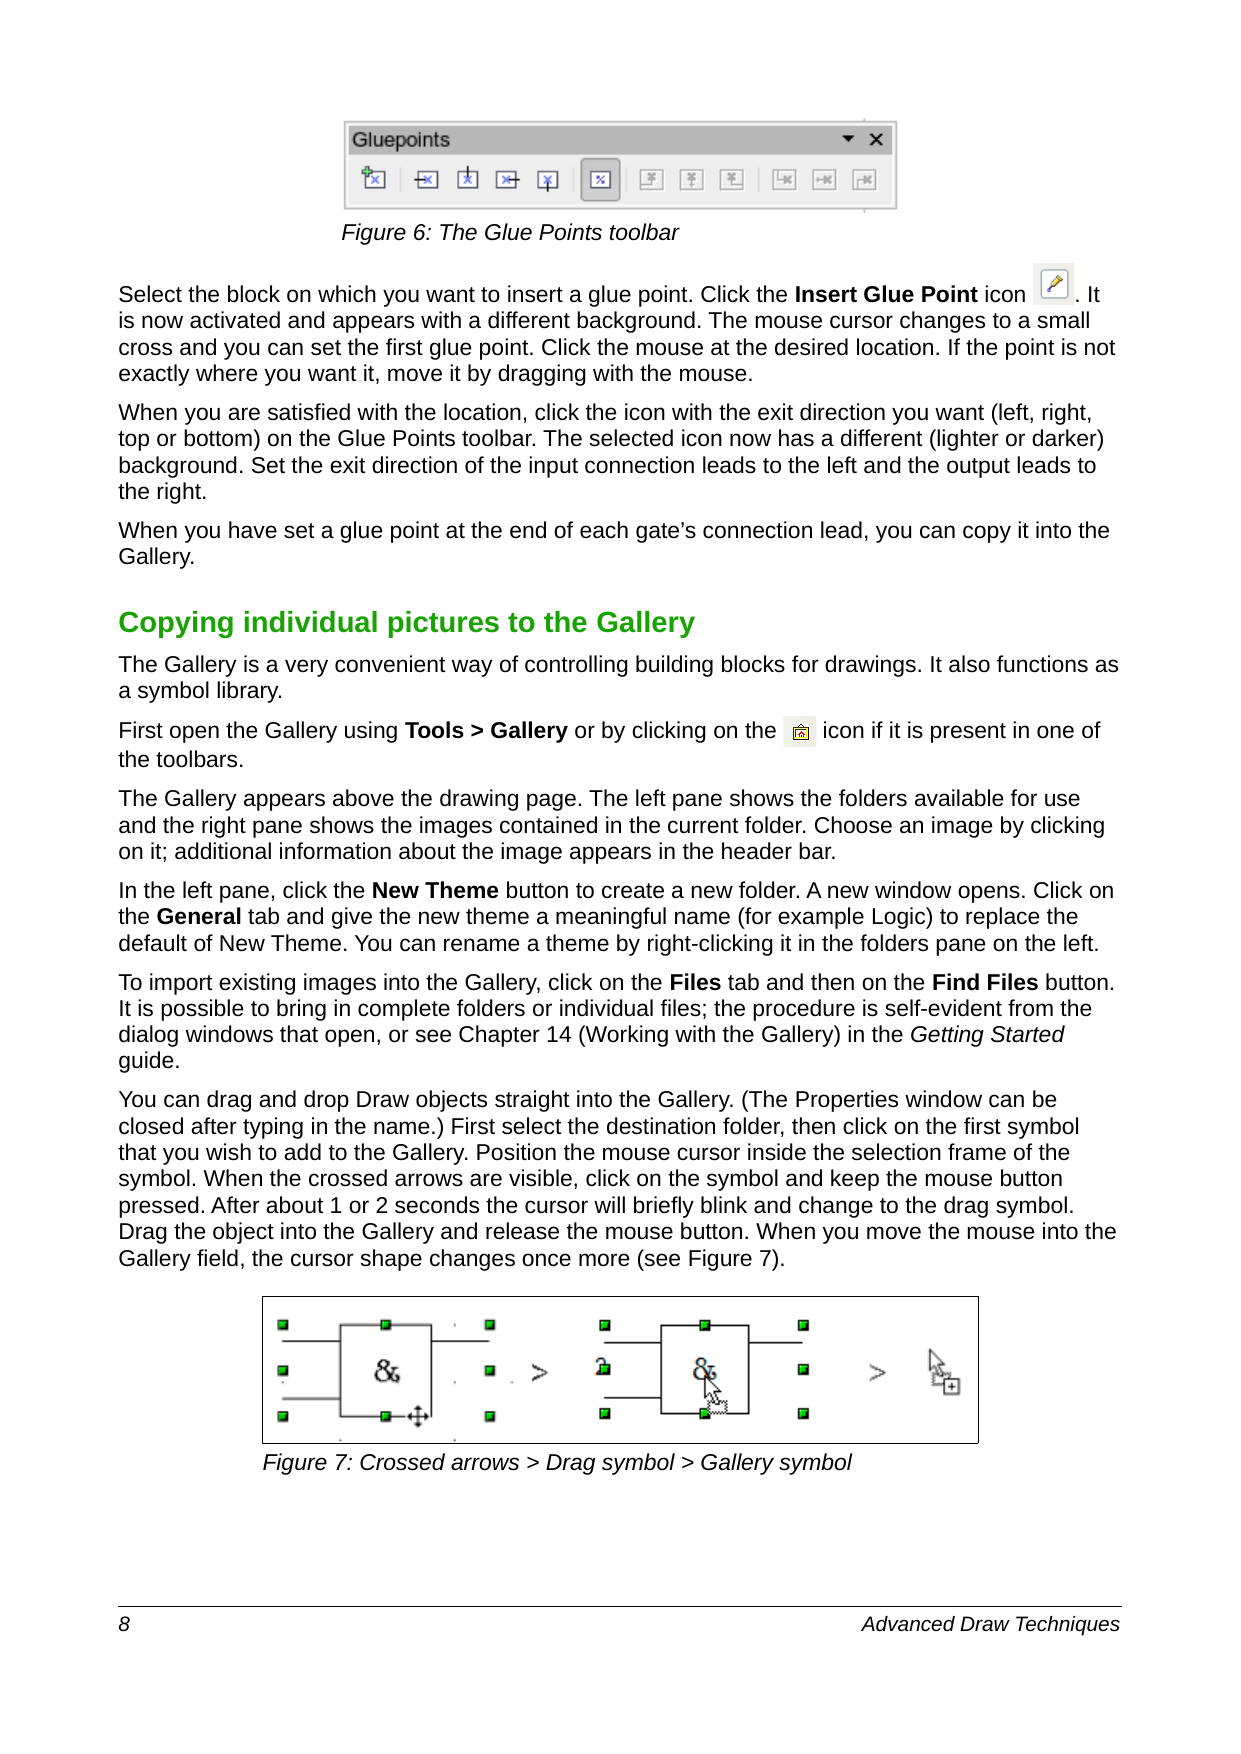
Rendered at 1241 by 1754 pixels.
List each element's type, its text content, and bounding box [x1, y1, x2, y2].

text When you are satisfied with the location, click the icon with the exit direction you want (left, right, top or bottom) on the Glue Points toolbar. The selected icon now has a different (lighter or darker) background. Set the exit direction of the input connection leads to the left and the output leads to the right. [118, 399, 1122, 504]
picture [783, 716, 817, 747]
text The Gallery appears above the drawing page. The left pane shows the folders available for use and the right pane shows the images contained in the current folder. Choose an image by clicking on it; additional information about the image appears in the header bar. [118, 785, 1122, 864]
text First open the Gallery using Tools > Gallery or by clicking on the icon if it is present in one of the toolbars. [118, 716, 1122, 773]
text In the left pane, click the New Theme button to create a new folder. A new window opens. Click on the General tab and give the new theme a meaningful name (for example Logic) to replace the default of New Theme. You can rename a theme by right-clicking it in the folders pane on the left. [118, 877, 1122, 956]
picture [1032, 263, 1074, 305]
text To import existing images into the Gallery, click on the Files tab and then on the Find Files button. It is possible to bring in complete folders or individual files; the procedure is self-evident from the dialog windows that open, or see Chapter 14 (Working with the Gallery) in the Getting Started guide. [118, 968, 1122, 1074]
text Select the block on which you want to insert a glue point. Click the Insert Glue Point icon . It is now activated and appears with a different background. The mouse cursor changes to a small cross and you can set the first glue point. Click the mouse at the desired location. If the point is not exactly where you want it, move it by dragging with the mouse. [118, 263, 1122, 387]
picture [341, 118, 899, 213]
text You can drag and drop Draw objects straight into the Gallery. (The Properties window can be closed after typing in the name.) First select the destination folder, then click on the first symbol that you wish to add to the Gallery. Position the mouse cursor inside the selection frame of the symbol. When the crossed arrows are visible, click on the symbol and keep the mouse button pressed. After about 1 or 2 seconds the cursor will briefly blink and change to the drag symbol. Drag the object into the Gallery and release the mouse button. When you move the mouse into the Gallery field, the cursor shape changes once more (see Figure 7). [118, 1086, 1122, 1271]
subtitle Copying individual pictures to the Gallery [118, 605, 1122, 639]
text Figure 6: The Glue Points toolbar [341, 219, 899, 245]
text When you have set a glue point at the end of each gate’s connection lead, you can copy it into the Gallery. [118, 517, 1122, 570]
text Figure 7: Crossed arrows > Drag symbol > Gallery symbol [262, 1449, 978, 1476]
text The Gallery is a very convenient way of controlling building blocks for drawings. It also functions as a symbol library. [118, 651, 1122, 704]
picture [263, 1297, 978, 1443]
